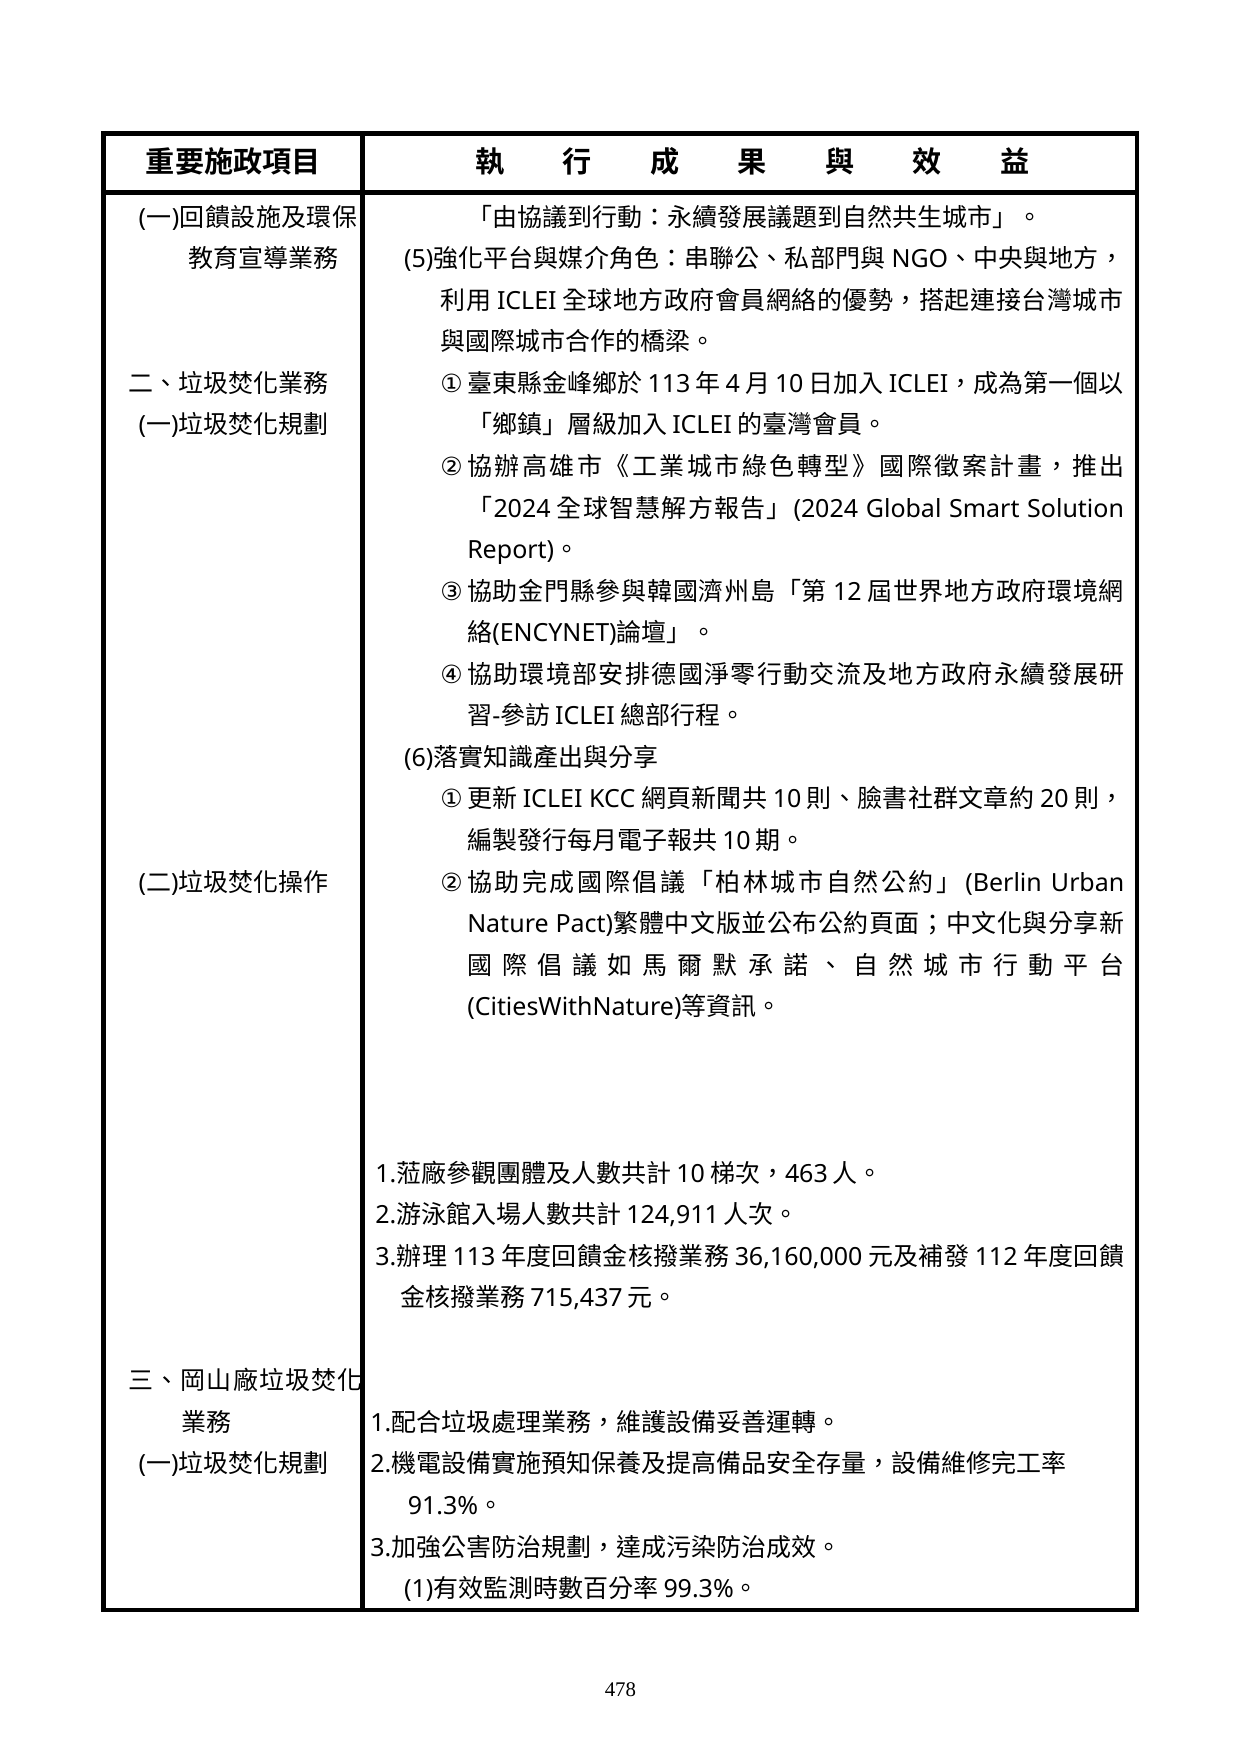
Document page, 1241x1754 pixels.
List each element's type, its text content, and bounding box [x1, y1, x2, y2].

table_header 執 行 成 果 與 效 益 [365, 136, 1135, 190]
table_cell (一)回饋設施及環保教育宣導業務 二、垃圾焚化業務 (一)垃圾焚化規劃 (二)垃圾焚化操作 三、岡山廠垃圾焚化業務 (一)垃圾焚化規劃 [106, 195, 360, 1608]
table_cell 1.113年度受理固定源設置56件次、變更7件次、操作66件次、異動305件次、展延381件次及補換發證208件次，共計1,023件次。核發設置許可證74件、操作許可證730件。 2.執行702條製程許可證法規符合度查核，40根次公私場所排放口定期檢測現場監督作業，5點次之生煤含硫量檢測作業。 3.辦理5場次空污減量輔導會議、1場次法規宣導說明會及10場次技師簽證固定污染源許可文件查核作業。 1.本市公告應連線第一批至第五批公私場所共有30家工廠113根排放管道，除中鋼公司4根次無法裝設儀器之管道外，其餘皆已完成連線；而非公告對象自行連線共有8根。 2.相對準確度測試查核40根次、相對準確度測試監督35根次、標準氣體查核40根次、不透光率查核11根次、不透光率監督34根次、二氧化氮查核11根次、法規符合度查核55根次及現場評鑑3場次。 3.113年辦理「CEMS管理辦法宣導說明會」1場次。 1.113年度1-12月執行空污費申報建檔共5,452家次，空污費審查共5,452家次，收繳空污費共4億8,143萬餘元。 2.多元化查核，藉由現場查核、上下游比對及與固定空氣污染源管理資訊系統比對等方式，強化數據正確性及確認業者申報方式之合理性，其113年度共追繳空污費4,064萬元。 3.113年度共辦理2場次法規暨申報系統使用說明會，共邀集347家公私場所與會輔導。 1.執行159家次VOCs納管行業法規符合度查核及排放量確認作業。 2.VOCs行業別申報審查582件次、加油站相關申請文書審查434件次。 3.執行石化業設備元件檢測50,020個。 4.執行排放管道VOCs檢測10根次、管道異味官能檢測作業15點次、內浮頂槽浮頂上方VOCs濃度檢測20點次、半導體及光電業排放管道定性定量檢測20點次於酸性氣體檢測10根次。 5.執行50家加油站之油氣回收(A/L)檢測作業，另執行25站次氣漏檢測。另執行加油站油氣回收設施現場查核及輔導52站次，查有相關油氣逸散單元，現場立即輔導業者進行修護改善，VOCs逸散減少量為68.28噸。 1.轄內未列管公私場所清查作業256家次、戴奧辛及重金屬污染源巡查作業及法規符合度查核86根次。 2.可能污染來源工廠巡查作業407家次，並辦理輔導改善會議及輔導改善示範作業各2場次。 3.農廢露天燃燒巡查512公頃、設置露燃AI監控設備4處，共掌握露天燃燒點位289處。 4.執行管道檢測作業計戴奧辛13根次、重金屬4根次、PSN 5根次、異味10點次。 5.執行空氣污染物空品監測作業計戴奧辛4次、重金屬2次，揮發性有機物35次及酸鹼氣體12點次。 6.固定式OP-FTIR共4站連續監測各366日、移動式OP-FTIR移動站監測作業7場次共1,282小時。 1.室內空氣品質管制 核發室內空氣品質自主管理標章有效期總計261張，分別為優良級標章180家、良好級標章81家。 2.餐飲業油煙污染管制 受理申請餐飲業及攤商裝設或租賃空氣污染管末處理設備案件，已完成補助核發53家餐飲業，其中設備採用購置方式有54台、租賃有27台，共計新增81台設備，每年可削減懸浮微粒2.4008公噸、非甲烷碳氫化合物1.6163公噸。 3.紙錢集中燒及以功代金推廣 (1)於三大節慶及平日紙錢集中燒總收運量為1,417.20公噸。 (2)113年度1-12月以功代金響應金額總計為新台幣178.8萬餘元。 (3)統計113年紙錢集中焚燒及以功代金成果，推估約可減少燃燒紙錢1,434.68公噸，減少粒狀污染物污染物排放量5.06公噸。 1.完成排放量減量分析作業：高屏地區空氣污染物總量管制第一期程共列管468家既存固定污染源，統計至第一期程最後四季，實際減量約10,527公噸空氣污染物。 2.已核發削減量差額共113件，TSP、SOx、NOx、VOCs核發量分別為803.2、5,645.1、9,297.1、2,920.3公噸；並已有完成101件差額交易移轉案件，總交易移轉量合計為2,625公噸，及已辦理49家次固定污染源空氣污染物抵換。 3.已完成106家次公私場所提出新設或變更固定污染源污染物排放量增量抵換來源案件申請會審審核。 4.統計目前尚有實際削減量差額證明有效期屆滿辦理展延前，須將指定20%差額限交易予不同法人，包含：粒狀污染物約734公噸、硫氧化物634公噸、氮氧化物1,058公噸、揮發性有機物294公噸。環保局已於113年12月13日辦理總量管制說明會向各公私場所宣導。 5.已完成122家次清查作業，初步推估每年約可增加52萬元空污費稅收，並已完成8場次VOCs減量協談會議，顯示仍有改善及減量空間，預估完成後可減少66公噸排放量。 1.113年度營建空污費共徵收4,802件，徵收金額433,916,149元。 2.113年度共計完成19,674處次營建工地、河川疏濬工程等之(稽)巡查及建檔作業；1,819點次固定源散性粒狀污染物稽巡查作業；408處次工業區路面巡查作業、222點次營建噪音巡查及執行港區巡檢工作。 3.邀請本市營建業主、承包商、公家機關等單位，參與「營建工程空氣污染防制費查核及巡查管制宣導說明會」、技術轉移教育訓練、「優良智慧工地觀摩活動」。 4.推動本市營建智慧工地，落實智(自)主管理，核發129張施工機具清潔排放自主管理標章、27處營建工程設置科技化污染管理設施設備進行智慧監控、5處大型拆除或新建工程架設CCTV監控作業即時監控系統架設、58家工地及72家工廠參加自主管理並認養洗掃周邊道路，年度洗掃道路長度為67,554.15公里，PM10削減量達175.64公噸。 1.113年完成高屏溪裸露灘地里嶺大橋至雙園大橋間例行性巡查120天次。 2.113年辦理4場次校園宣導、2場區里宣導說明會，宣導人數共約1,065人次。配合環境部推動事項辦理1場次高屏溪河川揚塵預通報中級演練辦理1場次跨部、跨區聯繫會議。邀請專家學者辦理1場次綠色韌性工法現地勘查會議及河川智能改善措施會議。 3.113年針對高屏溪沿岸疏濬工程與砂石場周邊道路進行15,636公里洗街作業里程認養。 4.採用2部中型油電複合動力洗街車、2部柴油動力洗街車及2部小型掃街機具，針對本市PM10濃度較高行政區域與高屏溪沿岸道路，進行加強街道揚塵洗掃工作，113年度共計完成機具洗街26,957.28公里、機具掃街4,341.36公里。 5. 推估TSP削減量：360.176公噸；PM10削減量：69.134公噸；PM2.5削減量：16.708公噸。 1.113年度共計核定10案空品淨化區及10案清淨空氣綠牆，新增空品淨化綠地面積共4,588M2、綠牆垂直綠化面積共431.35 M2，並完成本市3個行政區（鳳山區、大寮區、小港區）全區裸露地調查，以上共計巡獲17筆裸露地，面積約為1.9825公頃，經輔導改善後，裸露地綠化或改善總面積約1.917公頃，改善完成率96.7%。 2.推動媒合72家企業及社區認養91處空品淨化區。 1.完成車牌辨識作業3,228,770輛次，取車號唯一為1,519,706輛次，已定檢數1,142,730輛次，經車牌辨識作業查驗行駛中車輛定檢率為75.2%。 2.完成機車路邊攔檢2,131輛次，其中不合格數268輛次，不合格率為12.6%；檢測不合格機車已複驗244輛次，改善完成率為91%。 3.113年淘汰1-4期老舊機車共41,336輛。 4.空氣污染物削減量統計截至113年12月止，NOX削減量為97.9噸，PM2.5削減量為18.6噸，NMHC削減量為441.7噸，CO削減量為1,305.4噸，主要的削減量來自定檢不合格機車調修改善、老舊機車淘汰、未定檢機車路邊攔檢不合格複驗改善。 5.二行程汰舊補助已完成撥款450件。汰舊並新購電動二輪車補助已完成撥款1,398件。純新購電動二輪車補助已完成撥款4,895件。 6.完成年度充電站巡檢工作21座及使用率低充電站拆除或轉移1座公共充電站。 1.113年柴油車檢測排煙22,186輛次，取得柴油車自主管理標章20,965輛次。 2.完成路邊攔檢排煙260輛次,不合格92輛次,不合格率為35.4%；油品送驗40件進行含硫量檢測，其中有3件檢驗不合格。 3.授權13家認可保養廠站執行排煙檢測作業，113年檢驗5,153輛。 4.推動「行動檢測站」到場檢測服務作業，113年檢驗4,802輛，核發4,573張自主管理標章。 5.執行車上診斷系統(OBD)查驗88輛，9輛異常車輛現已完成改善。 1.第一期空氣品質維護區，111年2月5日實施，統計113年進出車輛符合率89.3%。 2.第二期空氣品質維護區，112年4月20日實施，統計113年進出車輛符合率97.6%。因應高雄港區第七貨櫃中心開始營運，擴大劃設修正管制範圍及對象，包含船舶、柴油車輛、施工機具及無牌解櫃車輛，已於113年12月13日進行修正草案預公告。 3.高雄市鹽埕國民小學空氣品質維護區，113年9月1日實施，統計113年進出車輛符合率91.2%。 4.高雄市崗山之眼、旗津海岸公園、紅毛港文化園區及衛武營國家藝術文化中心等觀光風景區空氣品質維護區，預計114年7月1日正式實施管制。 5.高雄市四座資源回收廠及清潔隊停車場為空氣品質維護區，113年12月5日市政會議審核通過，後續提送環境部審議，預計114年8月1日實施。 6.高雄國際航空站空氣品質維護區，113年12月5日市政會議審核通過，後續提送環境部審議，預計114年10月1日實施。 7.高雄臨海產業園區空氣品質維護區，管制對象為柴油車輛，已於113年9月23日辦理協商會議。 1.蒐集本市及鄰近空品區環境背景與空品資料，以瞭解環境負荷及空氣品質現況。本市113年空氣品質良率(AQI≦100)為90.3%，首度突破九成，顯示高雄市空品呈逐年改善趨勢。 2.依空氣品質現況、未來發展趨勢及本市地方特色，研擬各項空氣品質管理目標與對策，撰寫「高雄市空氣污染防制計畫（113年至116年）」。 3.整合各項空氣品質管理成效宣導成果，並辦理1場次成果發表宣導活動，參與人數約1,600人。 4.空氣品質管理中心系統中建置緊急應變查詢處理系統，整合GIS圖資功能，提供空氣品質資料、氣象資訊、工業區環境監測資訊、CEMS資料、固定污染源相關查詢功能，並於地理資訊系統內以圖示、圖表顯示查詢結果。 視空氣品質狀況，啟動空氣品質惡化相關防制措施，113年共啟動86天。 維護本市轄內1,350點空氣品質微型感測器，經由分析監測數據，掌握污染熱點區域及好發時段，作為空氣污染稽核輔導應用參考，以提升稽查成效，彙整113年度裁罰件數為55件，累積開罰911.5萬元。另針對污染事件提供分析累積應用328件次。 113年度審查案件數，合計共4件。初審及現勘後全數合格，已函送高雄國際航空站辦理後續複審事宜。 交通噪音監測：113年度完成本市各噪音管制區民眾陳情交通噪音監測共4件。 1.113年聲音照相科技執法設備共計22套(固定式20套、移動式2套)。 2.113年辦理環警聯合稽查117場、執行移動式聲音照相124場，共計241場。 3.113年疑似噪音車輛通知到檢3,946件，檢測2,028輛次，裁罰件數1,338件，累積開罰247.23萬元。 執行本市24處噪音測站定期監測，監測結果按季陳報市府主計處及環境部。 執行本市環境中射頻電磁波及環境中極低頻電場及磁場非屬原子能游離輻射之檢測業務，共計檢測40件。 1.人工監測站：本市設有5座，每月採樣1次，監測項目包括總懸浮微粒(TSP)、鉛、落塵量、氯鹽、硝酸鹽及硫酸鹽等，全年檢測160件樣品，280項次，檢測結果皆按月公布供民眾查詢。 2.自動監測站及監測車：本市設有5座空氣品質自動監測站及環境部13站，共計18站，並另設置3部空氣品質監測車，全天候24小時監測本市空氣中懸浮微粒(PM10)、細懸浮微粒(PM2.5)、臭氧、總碳氫化合物、二氧化硫、氮氧化物、一氧化碳等項目，監測數據即時傳送至市府資訊中心，可提供市民即時空氣品質查詢服務。 1.嚴格管制工廠、經中央主管機關指定之事業及污水下水道系統所排放之放流水水質，合計稽查1,872次、採樣593次。 2.對嚴重污染者限期改善，逾期不改善者處以按日連續處罰，並督促改善廢水處理設備，處分40廠次限期改善。 3.勤查廢水處理設備及督促事業依規定設置廢水處理專責人員，已有效防治水污染，完成設置專責人員事業查核353家。 4.落實審核水污染防治各項許可文件，並依法徵收審查費、證書費及規費，完成轄內水污染防治許可案件審核共1,277件，依申請案件類別統計，申請水污染防治措施計畫者有313件、排放地面水體許可證145件、簡易排放許可文件229件、貯留許可文件83件、營建工地逕流廢水削減計畫410件、水措及污泥處理改善計畫4件、廢水管理計畫8件、試驗計畫書6件、CWMS措施說明書及確認報告書79件。 5.辦理法規說明會，加強宣導水污染防治技術、轄內流域水污染管制區草案說明，並持續推動畜牧業者及農民釐清沼液沼渣施肥相關疑慮，113年度辦理事業水污染防治法規說明會於6月13日、6月20日、7月17日、7月31日、10月29日及11月7日，共7場，對象為本市列管事業(包含畜牧場、水污染管制區村里民眾等)，說明會主題為「沼液沼渣媒合宣導會」、「高雄市後勁溪水污染管制區(草案)公聽會」及「阿公店溪水污染管制區(草案)公聽會」等。 6.辦理水污染防治費徵收、查核、審查結算等作業，提升申報審查品質，共完成通知查核54家、催繳335家及輔導報繳317件。 7.提升畜牧糞尿廢水處理之資源再利用，提高氨氮回收量及農地農作之效益，輔導辦理畜牧場推動沼液沼渣及放流水回收138家，完成沼液集運2,552趟次、集運施灌量10,013.5公噸。 於113年12日14日辦理水環境巡守隊成果發表會，感謝水環境巡守志工這ㄧ年來，對高雄市區內水環境品質辛苦的維護，及增進巡守隊彼此間的交流，加強巡守隊與環保局間的聯繫。 1.河川水質監測:每月分析本市愛河、前鎮河、鳳山溪、後勁溪、鹽水港溪、典寶溪、阿公店溪（環保局2處監測站）等水質，全年檢測277件樣品，4,201項次。 2.湖潭水質監測:每月分析本市內惟埤、蓮池潭、金獅湖等水質，全年檢測14件樣品，126項次。 1.持續監控本市飲用水水質、並加強進行自來水水質監測、包盛裝飲用水水源水質稽查與水源供應許可證之核發，掌握水質狀況，以確保本市飲水之安全。 (1)執行自來水配水系統用戶管線固定點採樣共完成524件，合格515件，合格98.28%，不合格項目已立即要求自來水事業改善完成；簡易自來水抽驗水樣7件，合格6件，合格率85.71%。 (2)執行自來水淨水場水源水質稽查計53場次，合格率98.11%；執行簡易自來水水源水質稽查計8場次，合格率100%。 (3)執行飲用水連續供水固定設備稽查536件，合格率99.63%；抽驗水質303件，合格率100%。 (4)執行自來水水質處理藥劑稽查12件，合格率100%；採樣檢驗藥劑12件，合格率100%。 (5)執行包裝及盛裝飲用水水源查驗20件，合格率85%，不合格部分已請業者改善完成；盛裝水站(加水站)核發水源供應許可證406件次，稽查126件次。 2.飲用水水質檢驗全年檢驗1,341件樣品，10,632項次，其中包括自來水水源水質及其管線水質、簡易自來水水源水質、地下水水源水質、飲水機水質及市民免費飲用水之檢測服務等。 3.飲用水水源水質保護區或飲用水取水口一定距離內之土地申請查註案件213件，查註地號為712筆。 4.飲用水安全維護之宣導： (1)113年9月11日飲水設備維護好，你我飲水沒煩惱/高雄市政府環境保護局臉書。 (2)113年10月29日水源水質保護區，零污染飲水安心每一口/高雄市政府環境保護局臉書。 (3)113年12月25日飲水設備維護好，你我喝水沒煩惱/高雄市政府環境保護局臉書。 5.113年度辦理「安全飲用水宣導」之活動於113年4月11日、113年4月16日、113年4月18日、113年4月26日、113年5月3日、113年5月29日、113年7月11日、113年8月8日、113年8月10日、113年9月8日、113年10月24日，共辦理13場次，參與人數共計846人，對象為高雄市加水站水源供應業者、高雄市醫療院所、長照機構、護理之家、交通場站、圖書館、社教機構、政府機關、簡易自來水管理單位及學校師生，宣導主題為「安全飲用水、水源供應許可管理辦法、飲用水連續供水固定設備使用及維護管理辦法」及「DIY簡易淨水系統實作」等。 1.113年度高雄市土壤及地下水調查及查證工作計畫： (1)完成250組土壤樣品分析及147口次地下水監測井採樣分析作業。 (2)執行本市上半年497口及下半年476口地下水監測井巡查作業，並計94口外觀維護、16口井體修復、49口井況評估、25口再次完井、5口異物排除、4口標準監測井設置、13口標準監測井廢井、19口簡易井設置及21口簡易井廢井等作業。 (3)每月一次場址現場監督查核工作。 (4)辦理3場次(9小時)土壤及地下水污染整治技術與相關法令教育課程、2場土污法相關法規說明會及3場次校園土壤及地下水污染預防觀念宣導說明會。 (5)辦理網路申報審查本市今年3次約1,184家貯存系統申報資料；執行本市16處地下儲槽系統基本資料及法規符合度查核及40處具高污染潛勢地下儲槽系統預防性體檢工作，並審核新設、更新設置計畫及完工報告書計17件。 (6)執行並完成50處地上儲槽缺失複查及2處新增地下儲槽符合度確認及輔導工作。 (7)配合環境部執行阿公店溪之阿公店橋、河華橋與前州橋、舊港橋三處河段3段河道之底泥品質管理工作、高雄市轄內農地土壤污染預防之定常性工作(包含灣裡圳、湖內二仁圳、曹公圳、復興渠等4站次水質連續自動監測)、事業土地污染預防工作(A群54家、B群18家及C群14家現勘輔導作業)。 2.「中油高煉廠土壤與地下水污染監督管理與專業技術支援計畫(計畫期程至113年10月)」： (1)執行第1-1區及第2-1區土壤污染改善完成查證作業，計執行7點次土壤VOCs、TPH分析作業。 (2)執行第三區離地改善土方改善完成查證作業，計執行1點次土壤重金屬、VOCs及TPH分析作業。 (3)執行第四區土壤及地下水污染改善完成查證作業，計執行22點次土壤VOCs及TPH分析作業；計設置6口簡易井、1口標準井，及執行8口次地下水VOCs及TPH分析作業。 (4)執行第三階段土壤及地下水污染改善完成查證作業，計執行183點次土壤VOCs及TPH分析作業；計設置16口簡易井、1口標準井，及執行23口次地下水VOCs及TPH分析作業。 (5)累計20次廠內列管場址現場查核作業(每2週1次)及10次廠外列管場址現場查核作業(每月1次)。 (6)協助辦理6場次中油高煉廠監督查核會議。 (7)完成66件報告審查及協助辦理11場專案分組會議。 3.「高雄市前鎮區瑞南段含氯有機溶液非法棄置場址風險管控計畫(計畫期程至113年12月)」 (1)完成約6噸含氯有機廢液抽除及清運處理作業。 (2)完成8口次地下水井設置。 (3)完成42組地下水採樣檢測分析工作。 (4)完成14組地表(室外)、室內空氣採樣檢測分析工作。 (5)每月至少一次場址現場監督查核工作。 (6)辦理周邊地下水污染團變動控制工作，對污染團移動進行周界污染物圍堵控制作業。 (7)辦理健康風險評估工作，包含健康風險溝通、問卷設計、收集及結果評析。 4.「112年度高雄市土壤及地下水品質監測及管理計畫(計畫期程至113年5月)」： (1)每月一次場址現場監督查核工作(路竹區、彌陀區、岡山區、燕巢區、大社區、前鎮區)。 (2)完成31組土壤樣品分析及35口地下水監測井採樣分析工作；標準監測井廢井13口次、標準監測井設置1口次、簡易監測井設置4口次及簡易井廢井4口次。 (3)每四個月定期審查本市加油站申報資料。 (4)完成土污法八九條公告事業判定1,295件；土壤污染評估調查及檢測資料審核64件；公告事業現場查核54家。 (5)辦理3場次土壤及地下水污染整治技術與相關法令教育課程或訓練。 5.「113年度高雄市土壤及地下水品質監測及管理計畫(計畫期程至114年3月)」： (1)每月一次場址現場監督查核工作(路竹區、彌陀區、岡山區、燕巢區、大社區、前鎮區)。 (2)完成22組土壤樣品分析工作及22口地下水監測井採樣分析工作；標準監測井設置3口次、簡易井設置3口次、10口簡易井廢井。 (3)每四個月定期審查本市加油站申報資料。 (4)完成土污法八九條公告事業判定1,119件；土壤污染評估調查及檢測資料審核45件；公告事業現場查核57家。 (5)辦理2場次土壤及地下水污染整治技術與相關法令教育課程或訓練。 1.本市目前公告及列管之土壤、地下水污染場址總計58處，包括15處整治場址、36處控制場址、4處應變措施計畫場址及3處地下水受污染限制使用地區，列管面積約669.15公頃。 2.本市113年度異動公告列管之土壤、地下水污染場址為1處，苓雅區2處場址合併為一處控制場址。 3.本市113年度解除公告列管之土壤、地下水污染場址總計4處，包括3處控制場址及1處應變措施計畫場址。 4.113年度共召開本府土壤及地下水污染改善推動小組4場次及專案分組委員46場會議。 1.輔導本市512家列管毒化物業者依毒性及關注化學物質管理法規定運作，現場輔導查核共計1,006家次，告發25件，辦理毒性化學物質運送聯單報備及變更共47,669件。 2.審核及核發毒化物許可證、登記文件、核可文件、關注化學物質核可文件、專責人員設置等新申請、換發、補發、展延、註銷案件共647件。審核「危害預防及應變計畫」、「運送之危害預防及應變計畫」、「應變器材、偵測及警報設備設置及操作計畫」共364件。 3.會同警察及監理單位人員實施「高雄市加強毒性化學物質運送管理聯合輔導稽查實施計畫」，計畫期間計攔檢42車次，攔查結果符合規定。 4.本年度邀請專家學者針對毒化物運作業者發生毒化災或火警事故，並擇毒性及關注化學物質達分級運作量之業者執行現場勘查輔導，提供毒化物運作業者改善建議，共8家。 5.113年3月28日辦理2場次毒性及關注化學物質管理法規宣導及系統操作說明會、113年8月5日辦理2場次毒性及關注化學物質管理法規宣導及系統操作說明會。 6.113年5月17日及113年10月25日辦理2場次學校安全使用化學物暨食安宣導活動、災害防救疏散避難宣導活動及演練及運作化學物質宣導說明會。 7.113年11月22日辦理113年度高雄市毒性及關注化學物質管理執行成果暨聯防組織交流分享會。 1.加強環境用藥製造、販賣業及病媒防治業之查核，並辦理環境用藥製造、販賣業及病媒防治業之許可執照審核，共計列管環境用藥製造業3家、販賣業70家、病媒防治業214家、告發處分56件。 2.113年度依據環境用藥管理法相關規定，加強偽造、禁用、劣質環境用藥及其標示查核，計查獲偽造、禁用、劣質環境用藥53件；執行市售環境用藥標示查核1,105件，環境用藥廣告查核250件。 3.環境用藥宣導： 113年2月3日社群網站發布「環境用藥照步來-春節掃除尚安心」、113年2月11日社群網站發布「進口環藥須許可-攜帶環藥限自用」、113年4月19日社群網站發布「拿出你的筆記本~迎接環境用藥小學堂」、113年7月10日社群網站及影音網站發布「販售環境用藥~你不能不知道的事」、113年12月10日社群網站發布「環藥小學堂開課啦！」。 4.113年5月29日辦理1場次環境用藥管理法規及資訊系統操作說明會、113年9月24日辦理1場次環境用藥安全宣導說明會、113年9月24日辦理1場次環境用藥管理法規及資訊系統操作說明會。 5.除草劑宣導： 113年度辦理「非農地禁用除草劑宣導」活動共5場次，參與人數共計405人，宣導內容涵蓋除草劑對環境的影響並配合電動割草機除草示範，強化民眾對環保之認同進而以機械除草取代除草劑。 1.毒災聯防組織編制規劃： 本市列管毒性化學物質運作廠商達421家，為能即時於毒性化學物質災害事故發生時，迅速啟動聯防組織成員協助救災，依區域及毒化物特性分為13組，並不定期辦理相關訓練課程，以加強現場應變人員對毒災處理程序及應變設備操作之熟悉程度。 2.無預警通聯測試： 針對本轄毒化物運作業者辦理毒化物運作場所災害通聯測試，113年度共計辦理30場次。 3.現場無預警測試： 針對本轄毒化物運作業者辦理現場無預警測試及毒災沙盤推演，以隨機抽測方式對工廠單位進行施測，由現場人員立即進行應變處置，加強廠方救災應變能力，113年度共計辦理13場次。 4.毒災通聯測試： 針對本轄區聯防組織業者，進行災害資訊聯人電話測試，確認業者登載於聯防資訊系統電話正確性，113年度共測試206家。 1.113年2月29日配合辦理「高雄市三合一(動員、戰綜、災防)會報正式演練」。 2.113年7月25日配合本府辦理「民安10號演練」。(因凱米颱風發布陸上颱風警報，為即時投入災害救援任務，故停辦此演練。) 3.113年9月21日配合教育部於國立中山大學辦理「國家防災日示範演練」。 4.113年11月8日於聯成化學科技股份有限公司林園廠辦理「高雄市毒性及關注化學物質災害應變演練」。 5.113年11月28日辦理「高雄市政府環境保護局毒災應變模擬演練」。 6.113年12月10日辦理「毒災模擬演練-平板系統操作說明」。 7.擇定本市岡山本洲產業園區作為本年度災害疏散避難規劃之標的，藉由ALOHA模擬模式針對岡山本洲產業園區範圍內之毒化物運作場所進行毒化物災害風險潛勢分析，並將風險潛勢結果透過地理資訊系統進行圖層套疊，評估鄰近收容點之適切性。 1.每週垃圾清運5日，113年清運541,340公噸。 2.本市實施垃圾不落地措施，包含各級公私立學校，民眾配合良好，不僅減少垃圾堆置點及髒亂產生，同時提升市容景觀。 3.維護市容環境，每日執行街道清掃，113年人力清掃慢車道面積 1,469,854,800平方公尺；113年掃街車清掃快車道面積 395,980,155平方公尺。 4.為維護市容觀瞻及增加停車位，廢棄車輛委託民營拖吊，113年移置汽車317輛、機車2,149輛。 1.廚餘回收每週隨垃圾車回收5日，113年廚餘回收量69,943公噸，回收率4.05%。 2.資源回收每週每條清運路線由資源回收車回收2日，113年資源回收量96萬3,095公噸，資源回收率57.26%。 3.「高雄市巨大廢棄物回收再利用廠」，113年(截至11月)巨大廢棄物回收再利用26,985公噸、回收再利用率90.25%。 4.113年度於龍華市場辦理「我自己有『袋』，無塑來買菜」減塑宣導活動，除宣導攤商不主動提供一次性塑膠袋，自113年6月1日起至11月30日止，民眾只要自備購物袋或環保容器，進行「不塑消費」，即有機會抽得龍華市場減塑消費券，單龍華市場就有91家攤商響應，預估活動期間可減少約13萬個塑膠袋使用，減量率約20%。 5.輔導高雄市願意提供環保外送服務共計有205家業者，並於113年於三多商圈20家店家辦理自備循環容器優惠活動，活動自113年6 月1日至11月30日止，活動期間減少使用一次性飲料杯2,280個與 一次性紙餐盒2,374個，共計減少碳排放量1,198.8 KgCO2e。 6.辦理113年度回收達人資源回收兌換活動(含區隊活動)及希望種子資收站兌換活動，回收廢乾電池7,554.68公斤。 7.113年度查核輔導政府部門、學校、百貨公司及連鎖速食店等一次用塑膠吸管使用情形297家次。 1.登革熱防治作業持續配合市府「孳檢為主，消毒為輔」之登革熱防治策略，除進行本府各機關、學校、團體及公私場所登革熱病媒蚊孳生源之清除、輔導及檢查外，並特別加強宣導一般民眾對於室內外環境孳清工作之重視。 2.環保局所屬各區清潔隊配合各區公所列管之空地髒亂資料，由區公所先行確認複查後，函請環境髒亂空地之所有人限期改善，並由環保局配合督促改善。若屆期經稽查仍未改善，環保局則依廢棄物清理法予以告發處分。 3.針對確定及疑似病例個案周遭，加強其室內外緊急防治工作(含孳生源清除、孳生源檢查及戶內外消毒)。 4.113年仍配合本府『生態滅蚊』之策略，工作上則以『孳檢為主、消毒為輔』，實務上由環保局登革熱防治隊及各區清潔隊於平日進行室內外孳檢工作，於有發現孳生源時，再進行必要之噴藥消毒工作，一方面避免藥劑噴灑過度污染環境及病媒蚊產生抗藥性、一方面亦避免民眾因過度噴藥爆發民怨。 5.針對登革熱高風險及列管場域，由登革熱防治隊及各區隊派員續進行孳檢工作以降低病媒蚊密度，另為呼籲民眾落實登革熱居家防治，落實執行公權力並搭配各里進行家戶宣導，由家戶自身做起，務求滅絕病媒蚊孳生源。並由登革熱防治隊繼續佈放誘殺桶，持監測本市病媒蚊的密度，將所收集數據來反映該區成蚊密度，供各區級指揮中心作為參考。 6.113年輔導檢查清除22,379里次、清除髒亂點10,083處、清除孳生源678,004公斤。孳生源投藥54,152處、總消毒面積15,089,665㎡；登革熱病媒蚊防治工作總投入人力102,908人次。 7.依據「高雄市登革熱生態滅蚊防疫計畫」，113年度本府維持執行1次預防性定期戶外消毒工作，避免噴藥過度造成環境污染及蚊蟲抗藥性影響防疫，並於實施前先函請各區公所，轉知所屬各里辦公處及里民配合居家環境整頓以提昇防治效果，實施期間為113年3月7日至113年4月30日；餘則針對登革熱個案或特定事件造成之環境衛生不良區域實施消毒作業。 製作電子宣導圖卡積極宣導民眾「做好環境整頓為主、投以滅鼠餌劑為輔」之正確防除觀念，以防治家鼠危害，維護居家環境品質。採購滅鼠藥劑以進行家鼠防治及防範鼠類相關疫病。 1.每年年底由各區隊提報來年各行政區清疏目標及路段，並定期將每日清疏作業情形上傳溝渠清疏平台公告市民周知，另發現水溝結構異常將立即通報相關單位進行改善，務使市區排水順暢，保護市民生命財產安全。 2.113年清疏長度共3,087.003公里，清疏污泥重量18,230.99公噸。 每年汛期前完成各行政區域易淹水路段清疏作業，提升易淹水路段排水順暢度，並於豪雨特報及颱風期間，請各區清潔隊再次加強轄區易淹水及低窪路段洩水孔巡檢作業，以確保排水順暢。 1.配合環境部環境管理署政策持續推動「全面提升優質公廁精進計畫」，逐年辦理公廁特優場所認證，加強公廁維護檢查，113年共檢查本市列管公廁73,527座次。 2.每月將彙集各區清潔隊公廁檢查成績報表，提報環境部EcoLife網頁系統。 3.為支援提供本府各機關團體、市民辦理各項活動使用，環保局備有流動廁所2輛，113年度租用93車次，租金收入215,600元。 113年環境部環境管理署，補助汰換低碳垃圾車23輛(6立方公尺密封壓縮式垃圾車1輛、8立方公尺密封壓縮式垃圾車5輛、10立方公尺密封壓縮式垃圾車2輛及12立方公尺密封壓縮式垃圾車15輛)。 1.推動執行機關加強辦理資源回收工作，利用勤前教育、勞安訓練及教育訓練課程，加強宣導回收清運及貯存之作業及規範。 2.配合環境部管理署推動資源回收相關工作，包括推廣市場不主動提供一次性塑膠袋；追蹤輔導歷年推動設置之資源回收站持續經營及精進作法，於資源回收貯存空間增設多種分類設施並加強環境美化，補助12處社區及36處學校機關購置資源回收設施。 3.加強轄區責任業者約3,906家及販賣業者列管約6,465家，主動稽查商品是否確實標示資源回收標誌及是否依規定設置資源回收設施。 4.落實回收處理業的管理，針對轄區達一定規模登記為回收處理業者82家，未達一定規模回收業者183家，實施輔導事宜，以有效落實形象改造工作。 5.加強辦理資源回收宣導活動場次達918場以上，並藉由電子媒體或平面媒體提升宣導效益，媒體宣傳(導)則數達386則，另為配合環境管理署政策，加強廢照明光源防破宣導、二次電池回收宣導、廢紙容器與廢紙分開回收宣導、玻璃分色宣導及電子電器逆向回收宣導工作。 1.為因應本市清潔隊人力不足與儲備人員用罄問題，業已公開辦理「110年清潔隊員甄試」，總計錄取850名正、備取員額，冀可有效補足至113年之人力缺口。 2.其中正取人員172名及第一梯次備取人員35名、第二梯次備取人員86名、第三梯次備取人員17名，第四梯次備取人員86名、第五梯次備取人員25名、第六梯次備取人員70名、第七梯次備取人員29名，第八梯次備取人員100名、第九梯次備取人員24名、第十梯次備取人員69名、第十一梯次備取人員46名、第十二梯次備取人員62名均已分發進用。 1.環境部113年度辦理「112年度垃圾焚化廠焚化底渣再利用查核評鑑」，本府榮獲「特優」。 2.執行垃圾焚化底渣委託及自辦篩分再利用處理計畫，113年度1-12月再利用處理中區、南區、仁武、岡山資源回收廠及路竹掩埋場活化工程產出底渣(含損耗)共189,973.02公噸。 1.輔導轄內再利用機構新設申請：為落實我國推動廢棄物管制政策以「資源循環零廢棄」為目標，透過源頭減量、重覆使用、物料再生、能源回收等政策，輔以「物質永續循環利用」及「資源利用效率極大化，環境衝擊影響極小化」，積極推動廢棄資源循環整合，降低以焚化或掩埋之處理方式，經統計113年，本轄領有再利用檢核身分之再利用機構共計430家。 2.輔導轄內既設再利用機構提升量能：統計113年，事業廢棄物再利用率共計87.69%。 1.清運處理本市水肥公民營清除處理機構清除之水肥，轉運至污水下水道系統處理廠處理，113年度共處理本市水肥79,312.84公噸。 2.113年度環保局大寮衛生掩埋場處理本市廢棄物溝泥計17,027.50公噸，民生污水處理廠(水利局轄管)污泥計0公噸，鳳山溪河道清淤淤泥計1,485.40公噸。 3.113年度環保局路竹阿蓮區域性垃圾衛生掩埋場妥善處理本市中、南區資源回收廠及岡山、仁武焚化廠產生之飛灰衍生物共計60,511.64公噸。 1.辦理南星計畫中程計畫暨各掩埋場第十七期環境品質監測計畫(後續擴充)。 2.西青埔衛生掩埋場辦理沼氣再利用發電，113年度共處理沼氣計222.128萬立方公尺，發電量計355.4萬度。 3.已封閉復育完成之大社與旗山垃圾掩埋場設置再生能源太陽光電發電，113年度發電度數共計約198萬度。 4.環境部辦理環保局公有掩埋場第三級查核，旗山及燕巢區域性掩埋場查核結果無扣點。 1.持續擴大列管事業廢棄物產源：落實執行環境部公告「應以網路傳輸方式申報廢棄物之產出、貯存、清除、處理、再利用、輸出及輸入情形之事業」及公告「應檢具事業廢棄物清理計畫書之事業」，113年列管公告對象高雄市共計4,428家。 2.持續辦理廢棄物清除處理機構許可管理業務，強化審查時程控管，廢棄物清除及處理機構113年許可證核發件數488件。 3.113年度辦理公民營廢棄物管理及事業廢棄物網路申報管制系統之勾稽管理、申報查詢、輸出境外及稽查管理共計11,021次、裁處439件、處分金額10,878,000元。 4.持續辦理事業機構之事業廢棄物清理計畫書審查，共計審查通過2,163件。 5.配合檢警單位執行公害犯罪聯合稽查，以有效嚇阻不肖業者，任意違法傾棄破壞環境情事，113年度共執行場5次，移送警察機關偵辦案件共計4件。 1.113年審查清除機構申請文件及核發同意案共計321家。 2.113年審查事業單位申請文件及核發同意函共計13,626家。 3.113年跨廠調度共33次。 1.本市目前列管環評案件計214件，113年本市列管環評案件清查、監督查核作業及後續查核案件改善追蹤件數為170件。 2.本市環境影響評估審查委員會共計召開5場次，審查案件27件次(16件次環境影響說明書、3件次環境影響差異分析報告、8件次變更內容對照表)；本市環評專案小組初審會議，共計召開42場次，審查案件28件次。 1.113年3月15日辦理1場次環境影響評估暨公害糾紛法規宣導說明會。 2.113年7月22日辦理1場次環境影響評估暨公害糾紛法規宣導說明會。 3.113年9月20日辦理1場次溫室氣體增量抵換說明會。 依規定組成公害糾紛調處委員會，俾利加強辦理公害糾紛調處案件，並依規定定期上網向環境部申報本市公害糾紛案件，暨辦理公害糾紛處理法令說明會，以提高市民對公害糾紛之瞭解；本屆公害糾紛調處委員會委員任期為113年1月1日至115年12月31日止。 1.113年3月15日及113年7月22日分別舉辦1場次公害糾紛處理法規說明會。加強市府機關及民眾對公害糾紛處理法規及標準作業程序之認識，以使未來發生突發性公害事件時，能適時啟動公害糾紛紓處作業，減輕公害事件影響及避免糾紛擴大。 2.於本府環保局網站提供公害糾紛相關法規資料，並連結環境部之公害糾紛處理資訊系統，以為宣導。 1.113年1-12月針對本市事業或個人因違反環境保護法規被處環境講習者辦理25場次環境講習，計1,443人參加。 2.本市轄內被列管應辦理環境教育之682個單位皆於113年1月31日前完成環境教育計畫及成果提(申)報，提(申)報率為100%。 3.環境教育法第19條執行成效現場查核70個單位。 1.113年執行環境教育巡迴車經學校、機關、社區及團體踴躍申請，共計辦理102場次，環境教育宣導推廣服務人數6,585人次。 2.113年11月16日在逢甲大學參與環境知識競賽全國決賽，獲得國中組第一名及第四名，高中組第四名等佳績。 3.113年辦理環保局員工環境教育，培育員工瞭解與環境之倫理關係，增進保護環境之知識、技能、態度及價值觀，共計逾3,622人次。 4.113年度共計辦理3場大型活動及6場小型地方特色活動，大型活動包含113年4月21日於凹子底森林公園辦理422地球日 Planet vs Plastics(多一塑不如少一塑)、113年6月15日於鼓山三路西側柴山登山口(台泥鼓山預拌廠舊址)，舉辦『維護環境 有你有我』淨山活動及9月15日於漯底山自然公園，舉辦『清淨山林齊步行 環保淨山Let’s go!』淨山活動，號召市府局處攜手企業及民眾共襄盛舉一同維護山林環境整潔；6場小型活動分為2024世界環境日減塑呷健康、5場次環境教育親子活動。 5.啟發0-6歲學齡前幼兒對環境的認識，辦理高雄市環境教育繪本徵選活動，有11件作品參賽，評選結果以｢減塑小英雄｣獲得第一名；於113年10月19-20日參加環境部於華山文創中心所舉辦的環境教育繪本嘉年華活動，繪本作品「減塑小英雄」獲得人氣繪本獎佳作。 第九屆國家環境教育獎團體組-佛光山寺榮獲全國特優。 1.至113年12月31日止，本市取得環境部環境教育設施場所認證共23處。刻正輔導進入初審的場域為十八羅漢山。 2.環境教育機構認證：至113年12月31日止，本市取得環境部環境教育機構認證共3處，分別為輔英科技大學、國立高雄科技大學、國立高雄師範大學。 1.補助辦理環境教育計畫、活動及人員訓練：為鼓勵民眾進行走動式環境教育，113年度環境教育補助計畫補助以下四類計畫：「環境教育活動」、「環境教育人員訓練計畫」、「主題活動-偏鄉環境教育計畫、新住民環境教育培訓計畫、臺美生態學校培育計畫、惜食教案培育計畫、社區培力試辦計畫、其他環境保護推動政策主題計畫」、「環境教育計畫」，通過補助案件123件，核定補助費用2,803,613元。 2.訓練環境教育人員：113年本市取得環境部及教育部環境教育人員認證證書者新增101人，累計811人。 3.高雄市政府環境保護局辦理訓練環境教育人員，截至113年底本市取得環境部環境教育人員認證證書者新增6人，以及環境教育人員研習課程共計10人。 1.透過「環保小學堂」、「社區環境調查及培力計畫」、「低碳社區」等措施，利用在地化的環境教育、節能減碳改善輔導、節能設備補助，增進社區低碳生活的知識、價值、態度及技能，藉此提升本市社區的低碳轉型能量。 2.113年度高雄市政府環境保護局辦理社區環境教育培力社區計畫暨環保小學堂推廣計畫評選獲環境部補助3處社區(每一社區15萬元)辦理社區環境教育培力計畫，補助1處社區(每一社區50萬元)，總經費95萬元。 3.113年度高雄市政府環境保護局辦理環保志工線上及實體特殊訓練，共9,040人次參訓，志願服務基礎訓練以線上及實體課程授課共計8,099人完成受訓。 4.為增進高雄市環境教育志工知識及技能，辦理3場次環境教育志工培訓，共106人次參訓。 5.為提倡環保理念並推廣環境教育，依據環境教育法第20條及志願服務法，培訓環境教育志工，辦理30場次環境教育志工運用，志工協助前往高雄市各企業、社區、學校或其他需要宣導之單位進行環境保護政策及經驗分享，加強環境教育之推動。 6.截至113年底，高雄市政府環境保護局辦理「環保志工中隊及小隊評鑑暨績優環保志工選拔計畫」，評鑑成果為卓越獎共10隊環保志工小隊、特優獎共9隊環保志工中隊、88隊環保志工小隊及10位績優環保志工。 7.截至113年底，高雄市政府環境保護局推動績優環保志工個人榮譽徽章:為肯定環保志工對於本市之貢獻與服務，獎勵志工達500小時以上之服務時數頒發榮譽徽章，藉以獎勵有功志工人員對環保的貢獻，共計頒發39金48銀123銅。 8.高雄市政府環境保護局為協調聯繫環保志工團隊及政府部門，宣導志願服務之重要性及必要性，使志願服務發揮整合功能與效益，於本市各行政轄區，辦理環保志工中隊與小隊志工業務聯繫交流之志願服務工作會報，總計1場次，參與人數79人。 9.高雄市政府環境保護局為促使志工了解志願服務推動情形及補助項目，連結資源規劃整體服務，促進團隊發展與提升志工服務品質，依據志願服務法規定辦理年度志願服務聯繫會報，為因應高雄市地區幅員廣大，志工小隊散佈各行政區域，以分區方式共辦理4場次聯繫會報，參與人數共534人。 10.為對環保志工們的付出及奉獻表達最誠摯的感謝和敬意，感恩大家努力讓高雄真正達成幸福城市目標，於113年12月7日高雄林皇宮辦理113年榮耀環保志工表揚典禮。 1.現有11個民間團體參與海岸認養，113年度認養單位執行海灘9公里。 2.高雄市政府環境保護局統計各機關辦理淨灘共86場次，清理之廢棄物包括玻璃瓶、保麗龍、塑膠袋等類一般垃圾約508.1公噸，資源垃圾約453.5公噸，合計961.5公噸，總計參與人數約2,047人。 3.113年高雄市政府環境保護局配合環境部「向海致敬海岸清潔維護考核計畫」辦理「高雄市政府向海致敬海岸清潔維護考核輔導及評比」，由高雄市11個海岸線權管局處為考核對象，以管理長度分成兩大組，依據實地考核和書面考核等進行績效評比，表現績優單位為林園區公所、茄萣區公所、財政局、觀光局、地政局、海洋局。 1.113年高雄市政府環境保護局配合環境部「向海致敬海岸清潔維護計畫」辦理「高雄市政府向海致敬海岸清潔維護計畫」，偕同本府各海岸轄管單位配合推動，落實執行本市海岸線環境清潔作業，並針對「環境部海岸清理資訊平台」管考本府各海岸單位主動清理成果填報，各單位皆落實定期巡檢及清除作業，配合於災後之緊急清理作業，並依環境部規定提報清理成果。 2.執行海岸巡檢清潔維護作業： (1)定期清理：本府海岸權管單位（11局處）填報環境部「海岸清理資訊平台」之主動清理成果，統計共清理垃圾354.1噸，其中非資源回收垃圾共計348.2噸，資源回收垃圾共計5.9噸，投入總人力2,231人。 (2)海岸巡檢：113年度本府環保局執行全市海岸環境巡檢作業，針對本府應管理之海岸線段，依髒亂程度區分為「熱點」與「非熱點」區域，熱點區域採每月至少4次之巡檢頻率，非熱點區域執行頻率則為每月至少2次，而中央權管之海岸線段以每月1次。統計共巡檢本府權管線段54次及中央權管線段9次；另執行巡檢作業時，針對零星垃圾則協助各單位執行撿拾作業，統計撿拾成果共計6.5公斤。 1.由環境保護稽查人員執行違反環境衛生行為稽查取締工作，並每日統計工作成果，113年度共計稽查各類違反環境衛生行為495,573件，告發18,325件。 2.對於違反環境法規行為，經本府環保局告發處分案件，未於期限內到案繳納罰款者，移請法務部行政執行署高雄分署強制執行。113年度由法務部行政執行署高雄分署執行收繳罰款7,526件，金額為新台幣15,968,037元。 3.為期高雄市市容能保持整潔乾淨，環保局針對違規廣告予以清除取締；113年度計清除違規廣告布條8,586面，看板24,602面，張貼廣告43,985張，噴漆11處，散置傳單4,225張，其他廣告物2,538張。 1.113年度稽查工商廠（場）、營建工程工地等其他空氣污染案件11,522件次，處分20,108件，收繳84,582,886元，均限期改善並錄案追蹤改善。 2.日夜稽查檢測轄區內各工廠、娛樂場所、營建工地、擴音設施等其他噪音源，113年度計稽查5,167件次，告發1,563件次，收繳3,942,000元，均限期改善並錄案追蹤改善。 24小時日夜受理人民陳情疑似水污染情事，113年度共計稽查1,969件次，處分155件次，收繳25,913,276元。 1.飲用水水源水質管理: (1)自來水水源水質抽驗53件次，不合格1件，合格率為98.11%。 (2)簡易自來水水源水質抽驗8件次，不合格0件，合格率為100%。 (3)包裝或盛裝飲用水水源水質抽驗20件次，不合格3件，合格率為85%。 2.飲用水水質管理: (1)自來水水質抽驗524件次，不合格9件，合格率為98.28%。 (2)簡易自來水水質抽驗7件次，不合格1件，合格率為85.71%。 (3)飲用水設備維護管理書面稽查544件次，書面稽查不合格2件，合格率為99.63%。水質抽驗303件次，不合格0件，合格率為100%。 3.飲用水處理藥劑抽驗12件，不合格0件，合格率100%。 1.高雄市溫室氣體管制： (1)2023年高雄市溫室氣體淨排放量為4,952萬公噸CO2e，相較基準年(2005年6,614.7萬噸CO2e)減少25.1%，減碳逾1,662萬噸。 (2)制定「高雄市淨零城市發展自治條例」明定2030減量30%、2050淨零目標，以強化政府治理、輔導產業減碳、市民生活參與、落實公正轉型為核心訂定，條文共計26條。於112年6月28日經議會三讀修正通過，於112年7月19日函送行政院核定，113年5月10日行政院核定，同年6月3日公布施行，成為地方政府第一部上路的淨零自治條例。 (3)執行第二期「高雄市溫室氣體減量執行方案」(110~114年)，能源、製造、住商、運輸、農業及環境等六大部門，共計58項措施，5年總減碳效益約217萬噸，方案於112年5月核定，截至113年累計減碳約為716萬噸，包括：再生能源建置、汽電共生減煤、廢棄物循環再利用與老舊柴車汰換等措施。 (4)2023年城市碳揭露(CDP)，高雄市獲得A-等級評價，全球約225個城市獲得A-級以上的認可(評級為A到D)，約佔全球城市之24%。 (5)完成53家列管事業執行盤查登錄及查驗作業情形之現場查核作業，均符合法規要求。 (6)完成辦理20家碳盤查現場輔導作業。 (7)辦理4場次「產業淨零大聯盟淨零策略研商會議」，邀集鋼鐵、石化及電子業者以COP28因應、碳費徵收、自主/自願減量計畫為題，為企業進行演講商討對策，降低企業碳焦慮。 (8)完成23案事業單位與住商部門溫室氣體合作減量作業。 (9)辦理6家次事業單位及住商大樓節能減碳輔導。 (10)輔導高雄洲際酒店(經典豪華房)申請碳足跡標籤，於1月29日開始輔導，並於7月17日取得afnor international查驗機構碳足跡查驗聲明書，計算碳足跡約為20.860KgCO2e/每房-每天，目前提送環境部申請碳標籤中。 (11)輔導漢程客運進行「電動公車抵換專案」額度取得國內首例電動公車減量額度1,367噸，亦已上架國內減量額度交易平台。 (12)建構「高雄碳平台」提供跨部門及自願減量專案媒合服務。 (13)根據高雄淨零城市發展自治條例，即將發行環保局第一本「淨零永續報告書」經由調查利害關係人掌握重大主題及TCFD風險與機會矩陣，並召開2次專家諮詢會議，使報告書更貼近利害關係人所關注議題。 2.推動淨零綠生活 (1)輔導本市綠色商店提報販售環保標章產品，金額達11.4億餘元；輔導民間企業、團體及社區申報綠色採購，申報家數284家、綠色採購金額達59.3億餘元。 (2)辦理淨零綠生活推廣包含惜食響應、綠色採購、綠色消費、碳足跡等綠生活說明會與工作坊39場次，宣導人數計6,341人。 (3)打造綠色生活圈，推廣綠色旅遊，113年共計466家環保餐廳及、145家環保旅店、10家環保標章旅館、1家環保標章旅行業及1家銀級環保標章認證之育樂場所（科工館）。 (4)辦理「高雄人‧自綠生活」活動，依「地方創生x友善在地」、「零廢消費x無塑生活」、「循環經濟x綠色淨零」、「綠活食尚x環保餐旅」等四大主題邀集26家企業參與綠生活市集，參與活動人數約2,260人，活動現場設有循環餐具借用攤位供市民免費借用，推廣淨零綠生活及資源循環再利用理念。 (5)推動低碳飲食及響應每周一日蔬食日，推動對象含本市轄內中央及本府機關學校、國營事業及各工業（園）區，本市所屬237間學校國中、小實施每周一日蔬食，實施率100%。 (6)推廣綠色辦公，已推動627處機關學校、817家企業及團體完成響應，共計1,444處機關及民間企業響應。 3.推動低碳永續家園 (1)截至113年12月高雄市輔導參與低碳永續家園認證評等，計有1處地方政府「銀級」、2處區層級「銀級」、11處區層級「銅級」、5處里層級「銀級」、76處里層級「銅級」及619處村里社區取得報名成功。 (2)辦理2場次低碳永續家園認證說明會/調適培訓課程，共計56人次參加。 (3)完成5處行動項目維護工作(前鎮區盛興里、田寮區崇德里、甲仙區關山里、六龜區興發里、左營區新下里)及2處本市轄內建築物推廣綠化降溫工作(旗山區圓富里、楠梓區大昌里）。 (4)輔導9處本市轄內村(里)社區推動因地制宜低碳行動(林園區頂厝里、大寮區溪寮里、楠梓區仁昌里、六龜區文武里、湖內區公館里、茂林區多納里、永安區永安里、橋頭區筆秀里、楠梓區隆昌里)。 (5)辦理2場次太陽能光電宣導及推廣說明會，共計54人次參加，並執行2場次建物診斷及評估工作，輔導4處本市轄內村(里)社區設置太陽能光電系統。 (6)輔導1處本市轄內村（里）社區楠梓區惠豐里活動中心為低碳示範點，包含8KW太陽能光電系統、太陽能路燈、節能燈具、植生綠牆或綠籬等。 1.成立「高雄市政府永續發展暨氣候變遷因應推動會」及推動城市永續發展 (1)「高雄市政府永續發展暨氣候變遷因應推動會」(以下簡稱推動會)於112年聘任第七屆委員，並將青年學生納入委員類別，推動氣候治理向下扎根；另一方面，為推動產學合作及公正轉型，調整推動會組織架構，新設「淨零學院」，串聯產、官、學培育綠領人才。今(113)年已完成第七屆第2次委員會會議，管考檢討本市161項永續發展指標，並通過「高雄市氣候變遷調適執行方案」、「高雄市淨零政策白皮書」及「高雄市碳預算報告書」等。 (2)鑒於「高雄市淨零城市發展自治條例」已正式施行，高雄市已擬訂《淨零政策白皮書》作為本市推動框架，今(113)年高雄市提出第四本「2024年高雄市自願檢視報告」(VLR)，以本市推動淨零轉型與永續發展兩大議題，進行執行成效檢視。在淨零轉型部分，係針對能源、工業、住商、運輸、農業、環境、綠生活、碳匯及公正轉型等九大面向分別說明，本市67項淨零主軸推動計畫之2023年執行績效；在永續發展部分，則依據利害關係人調查結果，針對民眾關注的SDGs議題分別說明永續發展目標之亮點成果，使外界瞭解本市戮力建構淨零永續城市之轉型歷程及階段成果。高雄市VLR已於113年底以電子書(初版)型式進行刊登公布。 (3)113年度本市參與遠見雜誌第四屆「2024縣市總體暨永續競爭力調查」，榮獲全國排名第3，六都第2，創下歷年最佳成績；參與天下雜誌第二屆「2024天下城市治理卓越獎」，榮獲年度卓越城市獎，另分別獲得環境保護組首獎、1項社會進步組優選及3項經濟成長組優選；參與今周刊第五屆「2024永續城市SDGs大調查」，榮獲永續城市特優獎及最佳首長信任獎，另分別獲得環境力特別傑出獎、經濟力特別傑出獎、最佳高齡友善城市獎及永續創新獎-環境力。 2.執行高雄市氣候風險評估及調適計畫 (1)依據《氣候變遷因應法》第20條，訂修氣候變遷調適執行方案，已召開6場跨局處研商會議及1場座談會，共計邀集17位專家學者、190餘位市府機關同仁及公民團體代表與會，共同探討7大領域之調適行動，研擬本市調適執行方案，逐步完備氣候調適策略，提升城市韌性。 (2)依據《高雄市淨零城市發展自治條例》第15條，列管對象應定期辦理氣候風險評估，本年度已召開1場次專諮會研擬風險評估子法內容，邀請專家學者給予具體修正建議。 (3)推動虱目魚養殖示範點計畫，輔導北高雄沿海養殖漁業採取調適作為，已召開2場次說明會、1場座談會及1場專諮會，並完成彌陀示範區及北高雄沿海地區共計141位利害關係人現地調查與深度訪談，完成產業調適行動文字雲，以及繪製產業調適行動方案清單與路徑，最終彙整成高雄市政府氣候變遷調適推動指引手冊。 (4)推動各局處及企業單位能力建構，已召開3場次說明會，邀請專家學者導讀《國家氣候變遷科學報告2024》及針對調適層面的關鍵議題與現存的缺口進行深入探討，共計邀集6位專家學者、90餘位市府機關同仁及企業代表與會。 (5)建置「高雄市氣候變遷調適推動平台」，平台架構包括即時環境資訊、災害示警資訊、碳資訊、本市背景資料、氣候風險評估、風險展示圖台及調適執行方案填報等，以作為本市研擬調適政策及調適能力建構之工具。 1.辦理淨零政策國際交流 (1)113年3月22日舉辦「CityCOP永續城市論壇」，邀請9國城市代表分享經驗，共同探討如何透過能源轉型、再生能源、低碳城市規劃、氣候變遷調適等策略，實現低碳發展與永續生活。 (2)113年3月26日英國愛丁堡工商協會、愛丁堡大學、英國互聯場域創新中心(CPC)代表團來訪淨零學院，環保局分享高雄淨零轉型及2050淨零排放目標，並與代表團交流建築減碳、區塊鍊技術、大數據分析等議題。 (3)113年6月17日至23日由市府郭添貴秘書長率環保局及交通局前往巴西參與「2024 ICLEI世界大會」，並分享高雄運輸減碳策略規劃、運具電動化等議題，亦邀請各城市夥伴加入ICLEI氣候中和與智慧城市實踐社群，就不同議題進行跨領域城市、能力建構及交流。 (4)113年9月2日以色列能源部政策規劃處長Tal Avishai來訪淨零學院，環保局分享高雄淨零轉型及2050淨零排放目標，包括轉型脫離化石燃料、打造低碳產業鏈、廢棄物能資源化、落實行為改變、不遺落任何人等淨零策略9大面向。 (5)113年11月6日波蘭大波蘭省馬雷克·沃茲尼克省長率訪團訪問高雄，由羅達生副市長代表接待，分享高雄市淨零轉型經驗，包括成立淨零產業大聯盟協助產業鏈淨零減排、市府首長帶頭受訓取得國際證書、氫能巴士運用、產業以氫氣代替煤炭等成果，期盼未來能與大波蘭省有更多合作的機會。 (6)113年11月7日中美洲銀行（CABEI）瓜地馬拉董事Mario Jacobs帶領訪團來訪高雄，環保局安排訪團參訪淨零學院，並分享高雄淨零政策、永續目標、低碳運輸、淨零人才培育等成果；訪團亦就淨零學院課程內容、政府如何帶領企業及民眾共朝淨零目標邁進、如何引導民眾購買低碳商品等議題與環保局進行討論及意見交流。 (7)113年11月18日至23日環保局前往亞塞拜然考察聯合國氣候變化綱要公約第29屆締約國大會（UNFCCC COP29），並參與氣候變遷全球創新中心館「從巴庫到貝倫：擴大氣候與創新議程的先驅城市」場次，分享高雄市訂下碳排放量2030年減少30%、2050淨零目標，並分享高雄市訂定淨零城市發展自治條例、成立「產業淨零大聯盟」推動產業轉型、成立「淨零學院」培育淨零人才的經驗。 (8)113年11月25日至28日環保局前往韓國考察全球塑膠公約第5次談判會議（INC5），並參與韓國環境部「再思考塑膠的生命週期論壇」，分享高雄推動「旅宿業限用一次性用品」、「飲料店限用一次用塑膠杯」、「鼓勵自備飲料杯」、「設置自動回收機ARM」、「加強資源回收」等減塑、資源循環的經驗。 2.淨零學院辦理人才培育 (1)113年淨零學院開設100餘堂課、3,900多人次受訓，發放1,300餘張國際證書，並榮獲天下雜誌治理卓越首獎、行政院永續獎肯定。 (2)淨零學院辦理以人才培育中心、減碳技術交流平台、政策倡議平台為三大主軸。課程辦理成果如下： 國際證照：推碳盤查、碳足跡、碳中和等ISO課程，與國際查驗機構(BSI、TUV、DNV、 AFNOR、BV)簽署MOU，推出證照課，一年培育1,000位證照人才。 產業專班：因應產業特性，開設專班，包含中油、中華電信、台船、鋼鐵協會等，課程內容除了證照外，也因應特殊議題，開設CBAM申報、自然碳匯開發等課程，開設碳費系列講座，讓企業了解法規、自願減量、自主減量等執行方法。 政府人培：首先要求首長、各級公務員均須受訓，各局處參與課程過後，將淨零概念納入轄管業務，已逐步發展出各項具體政策，包含環保局電動公車碳權、高雄捷運碳足跡、水利局污水廠碳中和、工務局高雄厝、行國處行政中心盤查、財政局永續債券等計畫都已隨課程啟動。 青年綠領：為了向下扎根，學院開設國中、高中淨零種子教師培訓，另外也針對大專院校學生開設青年淨零課程，透過入門課程讓學子踏入減碳領域，在高階人才部分，清華大學今年底(113年12月至114年1月)於學院開設「氣候金融與低碳策略學分班」，從國中、高中、大學全面啟動。 技術交流：結合「產業淨零大聯盟」，長春、台塑石化負碳工廠、中鋼鋼化聯產工廠、台電興達混氫發電機組等重工業示範計畫，到日月光、李長榮化工循環經濟，以大帶小示範。 政策倡議：辦理自然碳匯、公正轉型、太陽能、國際ESG趨勢等議題講堂，讓淨零深入各個領域。在國際交流部分，包含以色列、韓國、日本、英國、法國、波蘭等城市代表都到學院交流淨零政策，成為城市外交場域。 1.成立ICLEI東亞辦公室，積極參與國際事務 「ICLEI東亞地區高雄環境永續發展能力訓練中心(ICLEI Kaohsiung Capacity Center，簡稱ICLEI KCC)」係由高雄市政府捐助設立之「財團法人ICLEI東亞地區高雄環境永續發展能力訓練中心基金會」下設之組織，於101年9月17日正式營運，並與德國總部簽署第三期合約至115年4月，將持續深化永續培力，強化與國際、同儕城市間之交流。 2.ICLEI KCC 113年之相關推動工作與執行成果，包含主協辦國際/國內研討會、交流活動，積極代表高雄市參與國際事務： (1)籌備參與全球會議：擔任臺灣城市參與重要國際會議的平台，提供最新的國際資訊，安排臺灣會員城市參與國際場域發表，提高國際露出頻率，取得國際參與的機會。 2024年ICLEI世界大會：高雄市政府秘書長郭添貴受邀於「加速前進：描繪邁向2030年的道路」場次致詞，宣示「高雄-ICLEI 氣候中和及智慧城市實踐社群」計畫，高雄市交通局代表於「變革之輪：經得起未來考驗的城市交通」專題場次發表報告；新北市政府參加「ICLEI全球理事會及執委會」、「ICLEI東亞地區執委會」，以及與墨西哥Los Cabos副市長進行雙邊交流。 亞塞拜然巴庫「COP29」：協調取得通行證並安排高雄市政府代表‒環境保護局黃世宏副局長，於11月21日COP29藍區UN氣候變遷全球創新中心，發表高雄市引領氣候中和創新作為。 韓國釜山「全球塑膠公約第五次談判(INC5)」：協助高雄市政府代表‒環境保護局高宗永副局長，參與11月26日於韓國釜山舉辦之「全球塑膠公約第五次談判(INC5)」由韓國環境部及ICLEI共同主辦之周邊會議「再思考塑膠的生命週期」擔任與談，分享高雄經驗。 (2)協助臺灣會員城市國際交流：擔任臺灣會員城市參與ICLEI國際倡議及與ICLEI全球會員城市交流的平台；提高臺灣城市國際露出頻率，支持城市接軌國際最新準則。 113年3月22日與高雄市政府共同主辦「CityCOP永續城市論壇」。 113年7月3日協助接待菲律賓大學訪團，交流環保局與ICLEI之合作模式。 協力辦理113年9月26日「淨零學院師資群暨國際專家學者交流會」，並邀約ICLEI世界秘書處永續能源組組長Rohit Sen分享淨零轉型及永續能源最新國際趨勢。 113年10月4日與經濟部、亞洲低碳發展策略夥伴(ALP)共同舉辦「2024年亞洲低碳發展策略夥伴交流論壇」。 協調高雄市(交通局)與德國埃森(綠色首都局)成為歐盟計畫INCLU:DE氣候公正轉型下包容性交通議題交流夥伴，並於113年12月18日完成一場次線上交流。 (3)主協辦8場永續能力建構活動、教育訓練課程等，深化ICLEI KCC之培力訓練相關專業能力。 113年2月19日與高雄市政府共同主辦「循環未來：推動淨零營建與建築生命週期的現實與挑戰」國際培力與諮商工作坊。 113年3月14日~15日與國合會共同主辦「智慧韌性城市研習班」。 113年4月19日協辦環境保護聯盟「高屏地區永續環境與能源管理研討會」。 113年5月9日與ICLEI日本辦公室、工業技術研究院合作辦理「日本城市邁向淨零與脫碳目標：從政策到實踐」研習班。 113年5月17日與屏東科技大學合作舉辦「循環城鄉‒農業廢棄物再利用工作坊」。 113年9月9日~10日分別於高雄市及臺東縣金峰鄉舉辦「行動導向VLR系列國際工作坊」。 113年11月20日與工業技術研究院共同主辦「金門縣邁向淨零未來‒商業建築能源效率與節能工作坊」。 113年12月12日與ICLEI共同主辦「氣候中和及智慧城市實踐社群：東亞及亞太地區城市同儕學習及交流」能力建構工作坊。 (4)代表ICLEI出席活動：推廣ICLEI與ICLEI KCC，並積極拓展多元合作夥伴，開創未來合作機會。 113年8月7日楊宜升主任受邀於113年特種公務審計研習「淨零城市-城市淨零國際趨勢」進行講座分享。 113年10月9日，楊宜升主任受邀於文藻外語大學分享「由協議到行動：永續發展議題到自然共生城市」。 (5)強化平台與媒介角色：串聯公、私部門與NGO、中央與地方，利用ICLEI全球地方政府會員網絡的優勢，搭起連接台灣城市與國際城市合作的橋梁。 臺東縣金峰鄉於113年4月10日加入ICLEI，成為第一個以「鄉鎮」層級加入ICLEI的臺灣會員。 協辦高雄市《工業城市綠色轉型》國際徵案計畫，推出「2024全球智慧解方報告」(2024 Global Smart Solution Report)。 協助金門縣參與韓國濟州島「第12屆世界地方政府環境網絡(ENCYNET)論壇」。 協助環境部安排德國淨零行動交流及地方政府永續發展研習-參訪ICLEI總部行程。 (6)落實知識產出與分享 更新ICLEI KCC網頁新聞共10則、臉書社群文章約20則，編製發行每月電子報共10期。 協助完成國際倡議「柏林城市自然公約」(Berlin Urban Nature Pact)繁體中文版並公布公約頁面；中文化與分享新國際倡議如馬爾默承諾、自然城市行動平台(CitiesWithNature)等資訊。 1.蒞廠參觀團體及人數共計10梯次，463人。 2.游泳館入場人數共計124,911人次。 3.辦理113年度回饋金核撥業務36,160,000元及補發112年度回饋金核撥業務715,437元。 配合垃圾處理業務，維護設備妥善運轉。 機電設備實施預知保養及提高備品安全存量，設備維修完工率91.3%。 加強公害防治規劃，達成污染防治成效。 (1)有效監測時數百分率99.3%。 (2)執行環境監測作業，符合環評承諾要求，監測結果皆符合法規標準。 (3)戴奧辛檢測結果，上半年採樣分析結果0.020ng-TEQ/Nm3及下半年採樣分析結果為0.020ng-TEQ/Nm3，皆符合法規標準值0.1ng-TEQ/Nm3規定。 垃圾焚化之運轉操作及各項設備操作管理。 (1)垃圾進廠量共計214,722.55公噸，有效焚化處理本市家戶垃圾及提昇本市環境品質。 (2)發電量共計：68,457.63MWH（仟度）。 (3)售電金額共約1億877萬元。 (4)污水處理設備妥善操作，污水零排放。 灰渣妥善處理，抑制二次污染發生。 (1)灰渣清運管制依ISO程序完成車運跟監查核，加強灰渣流程勾稽及管控二次污染發生。 (2)灰渣清運處理量計32,870.19公噸，含底渣23,649.25公噸及飛灰衍生物9,220.94公噸。 配合垃圾處理業務，維護設備妥善運轉。 機電設備實施預知保養及提高備品安全存量，設備維修完工率100%。 加強公害防治規劃，達成污染防治成效。 (1)有效監測時數百分率98.71%。 (2)執行環境監測作業，符合環評承諾要求，監測結果皆符合法規標準。 (3)戴奧辛檢測結果，113年3月19日~20日採樣#1爐分析結果0.029ng-TEQ/Nm3、113年3月11日採樣#3爐分析結果0.040ng-TEQ/Nm3、113年4月19日採樣#1爐分析結果0.029ng-TEQ/Nm3、113年5月27日採樣#1爐分析結果0.009ng-TEQ/Nm3、113年5月29日採樣#3爐分析結果0.022ng-TEQ/Nm3、113年7月11日採樣#1爐分析結果0.008 ng-TEQ/Nm3、113年8月5日採樣#2爐分析結果0.008ng-TEQ/Nm3、113年8月7日採樣#3爐分析結果0.015 ng-TEQ/Nm3、113年9月2日採樣#2爐分析結果0.005 ng-TEQ/Nm3、113年10月29日採樣#3爐分析結果0.023 ng-TEQ/Nm3、113年11月1日採樣#2爐分析結果0.014 ng-TEQ/Nm3，皆符合法規標準值0.1ng-TEQ/ Nm3規定。 垃圾焚化之運轉操作及各項設備操作管理。 (1)垃圾進廠量共計307,379.97公噸，焚化處理量306,649.36公噸。 (2)發電量共計：166,561.40 MWH（仟度）。 (3)售電量共計：133,913.60MWH（仟度）。 (4)協助各縣市處理垃圾量：澎湖縣424.75公噸。 灰渣妥善處理，抑制二次污染發生。 灰渣清運處理量計66,402.99公噸，含底渣49,762.25公噸及飛灰衍生物16,640.74公噸。 1.113年度委託百越資通科技有限公司針對重要個人電腦70部安裝防毒軟體，進行作業系統PATCH更新、磁碟檢測、SQL資料庫維運、備份作業之設定檢查、弱點掃描、防火牆檢視等，持續加強整體資安防護能力。 2.113年度南區廠廢金屬（廢鐵、廢不鏽鋼鐵、廢馬達、廢五金、廢爐管、廢下腳料等）標售案，總計清運36,790公斤（契約單價12.3元/公斤），清運價款共計新台幣452,517元整。 3.113年度仁武廠廢金屬標售案，總計清運588,080公斤（契約單價12.3元/公斤），清運價款共計新台幣7,233,384元整。 1.113年度游泳人數105,651人次，門票收入1,506,445元。 2.辦理3期藝文研習班共計5班，合計上課人次為876人。 3.辦理藝文展演：1～2月嘉仁思果藝起傳情、3～4月高雄市藝術家聯展、5～6月2024樂活人生林玟姍師生藝文聯展、7～8月市民藝廊圓夢師生展、9～10月高雄市公教退休人員協會書畫巡迴展、11～12月高雄市藝術家聯展。 4.辦理113年度回饋金核撥業務56,536,705元。 1.113年度設備檢修作業，維修單開單數共2,427張，維修單完修數共2,304張，設備修護率為94.93%。 2.113年清運車輛之進廠廢棄物檢查作業，抽檢比率為39.35%。 3.113年清運車輛之進廠廢棄物檢查作業，檢查不合格者計33車次，檢查不合格依高雄市資源回收廠代處理廢棄物管理規則裁處，有效規範清除單位載運進廠之廢棄物品質。 4.113年度共收受一般廢棄物149,123公噸，一般事業廢棄物149,730公噸，合計收受298,853公噸之垃圾，較112年少38,861公噸。 1.113年度共計焚化垃圾317,827公噸，以汽電共生發電方式產生電量51,236,180度，售電量33,424,000度，售電金額85,893,786元。 2.依環評承諾項目每季執行環境監測並分析。 3.妥善穩定化處理焚化飛灰，各批次飛灰衍生物檢測結果符合法規標準後，才清運至掩埋場掩埋。 4.規劃以「促進民間參與公共建設法」推動南區資源回收廠修建營運移轉BOT案，進行爐體及防制設備之更新，期導入企業操作彈性及效率，提升整體營運效能。 1.仁武焚化廠係採公辦民營方式，於110年12月1日起正式委由民間機構達和環保服務有限公司進行修建、營運、移轉(ROT)合約操作管理，藉由導入廠商之民間資金挹注相關設備整修(建)經費及後續營運操作管理，藉此降低空氣污染物排放及提升設備妥善率，除可妥善處理本市之家戶垃圾及一般事業廢棄物外，且與公有公營焚化廠相較，可節省人事成本、水電費、辦公廳舍維護費等龐大費用，另每年可額外增加本府歲入。 2.依據仁武焚化廠ROT案契約規定，民間機構須於114年11月30日前完成仁武廠修建工作，達和公司已於113年12月完成一號爐修建試車工作。 1.依環評承諾項目每季執行環境監測（含煙道廢氣、煙道戴奧辛、水質、噪音、交通及周遭空氣品質等），檢測結果均符合環保相關法規。 2.有效規範清除單位載運進廠之廢棄物品質，防止不可燃、不適燃之廢棄物進廠處理，維護爐體安全，降低維護成本，延長爐體使用年限。 3.妥善穩定化處理焚化飛灰，各批次飛灰衍生物之檢測結果需符合法規標準後，俾能專車清運至合格掩埋場掩埋。 1.113年度收受一般廢棄物150,366公噸及一般事業廢棄物149,682公噸，合計收受總進廠量300,048公噸之廢棄物(垃圾)，焚化處理303,456公噸之廢棄物(垃圾)，以汽電共生方式發電，發電量178,979仟度，售電量144,296仟度，售電金額(含稅) 38,273萬元。 2.113年度之進廠廢棄物檢查作業，一般廢棄物抽檢平均比率(目視及落地)分別為16.9%及8.5%，檢查不合格而退運者計4車次，一般事業廢棄物抽檢平均比率(目視及落地)分別為32.6%及33.8%，檢查不合格而退運者計240車次，以確保可正常收受及焚化處理本市廢棄物。 1.依據「高雄市廢棄物處理場廠回饋辦法」規定辦理。 2.回饋區為焚化廠址所在地之村(里)及提供垃圾處理用地周界起1.5公里範圍內之村(里)及仁武區共16里、仁武區公所、仁武區老人福利協進會、鳥松區夢裡里及大社區中里里。 3.回饋金之運用為撥付回饋地區所屬區公所保管，並由區公所提報實施計畫及支用情形，經公所成立之管理會初審後，報本府核定，並由本府不定期督導考核其執行情形。 4.仁武廠113年度回饋金(年度結算後)於114年撥入回饋區公所執行之金額為49,808,825元，從其中提列480萬元為回饋設施管理維護費用。 5.仁武廠113年度執行回饋金補助焚化廠服務區域之民間團體共37件，辦理有關綠美化、環境衛生、促進本市族群和諧及發揚傳統文化等育樂民俗、提升生活品質或與環境保護有關之活動，補助金額共計為578,914元。 1.113年度各館場（如體育館、活動中心、游泳池等）使用人數計39,520人次，門票收入計新台幣503,080元。 2.活動中心目前借予本市社會局社會福利服務中心自行辦理各項社會福利活動。 環保局及所屬各機關已依「行政院及所屬各機關風險管理及危機處理作業原則」，將風險管理(含內部控制)融入日常作業與決策運作，考量可能影響目標達成之風險，據以擇選合宜可行之策略及設定機關之目標(含關鍵策略目標)，並透過辨識及評估風險，採取內部控制或其他處理機制，以合理確保達成施政目標。 [365, 195, 1135, 1608]
table_header 重要施政項目 [106, 136, 360, 190]
